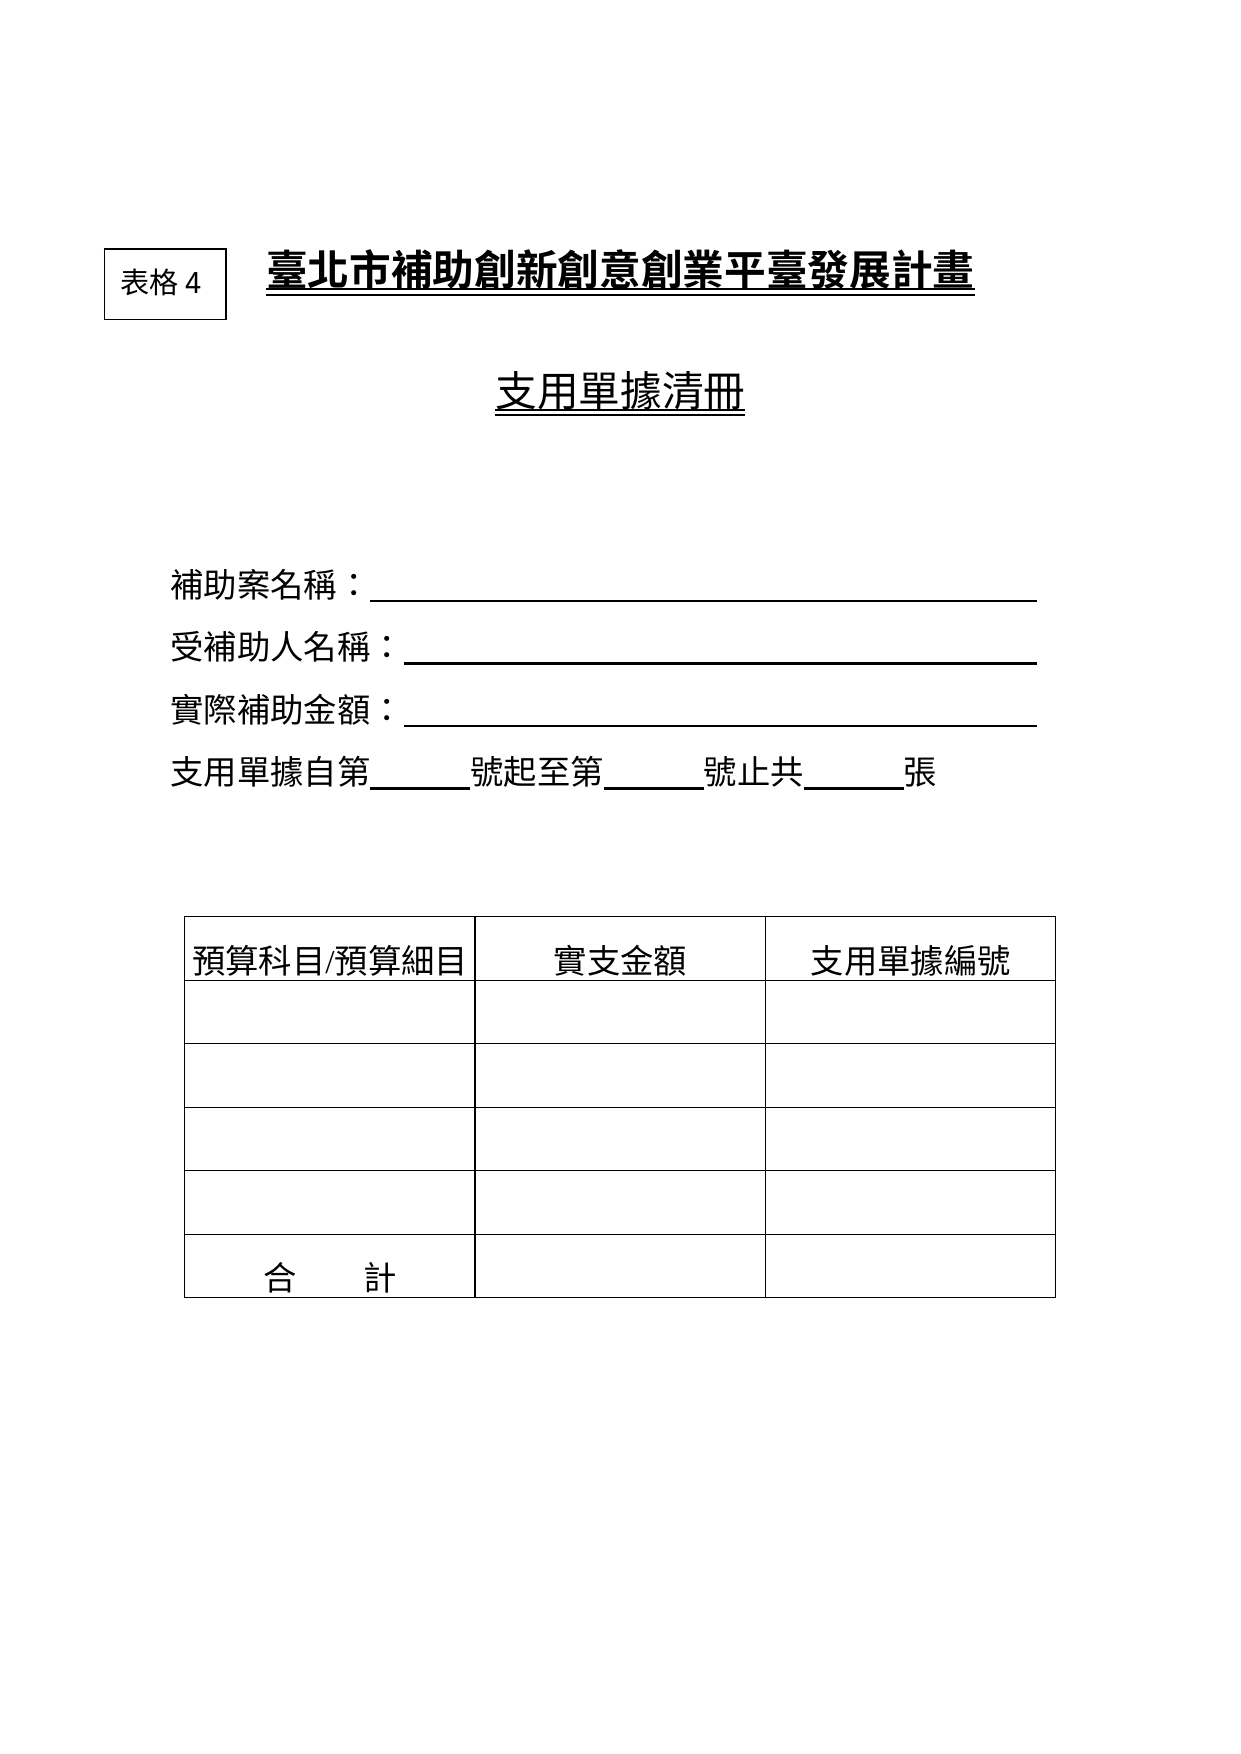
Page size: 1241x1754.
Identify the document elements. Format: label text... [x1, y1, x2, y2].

text 受補助人名稱： [103, 603, 1137, 666]
text 補助案名稱： [103, 541, 1137, 603]
table_header 預算科目/預算細目 [185, 917, 474, 979]
table_header 實支金額 [476, 917, 765, 979]
table_cell [476, 1044, 765, 1107]
table_header 支用單據編號 [766, 917, 1055, 979]
table_cell 合 計 [185, 1235, 474, 1297]
table_cell [185, 1171, 474, 1234]
text 實際補助金額： [103, 666, 1137, 728]
table_cell [766, 1108, 1055, 1170]
table_cell [185, 1044, 474, 1107]
table_cell [766, 1171, 1055, 1234]
table_cell [766, 1235, 1055, 1297]
text 臺北市補助創新創意創業平臺發展計畫 [103, 237, 1137, 297]
table_cell [185, 981, 474, 1043]
table_cell [476, 981, 765, 1043]
table_cell [766, 981, 1055, 1043]
table_cell [476, 1108, 765, 1170]
text 表格4 [120, 259, 210, 302]
table_cell [476, 1171, 765, 1234]
text 支用單據自第 號起至第 號止共 張 [103, 728, 1137, 791]
text 臺北市補助創新創意創業平臺發展計畫 [105, 250, 225, 319]
text 支用單據清冊 [103, 358, 1137, 418]
table_cell [476, 1235, 765, 1297]
table_cell [766, 1044, 1055, 1107]
table_cell [185, 1108, 474, 1170]
